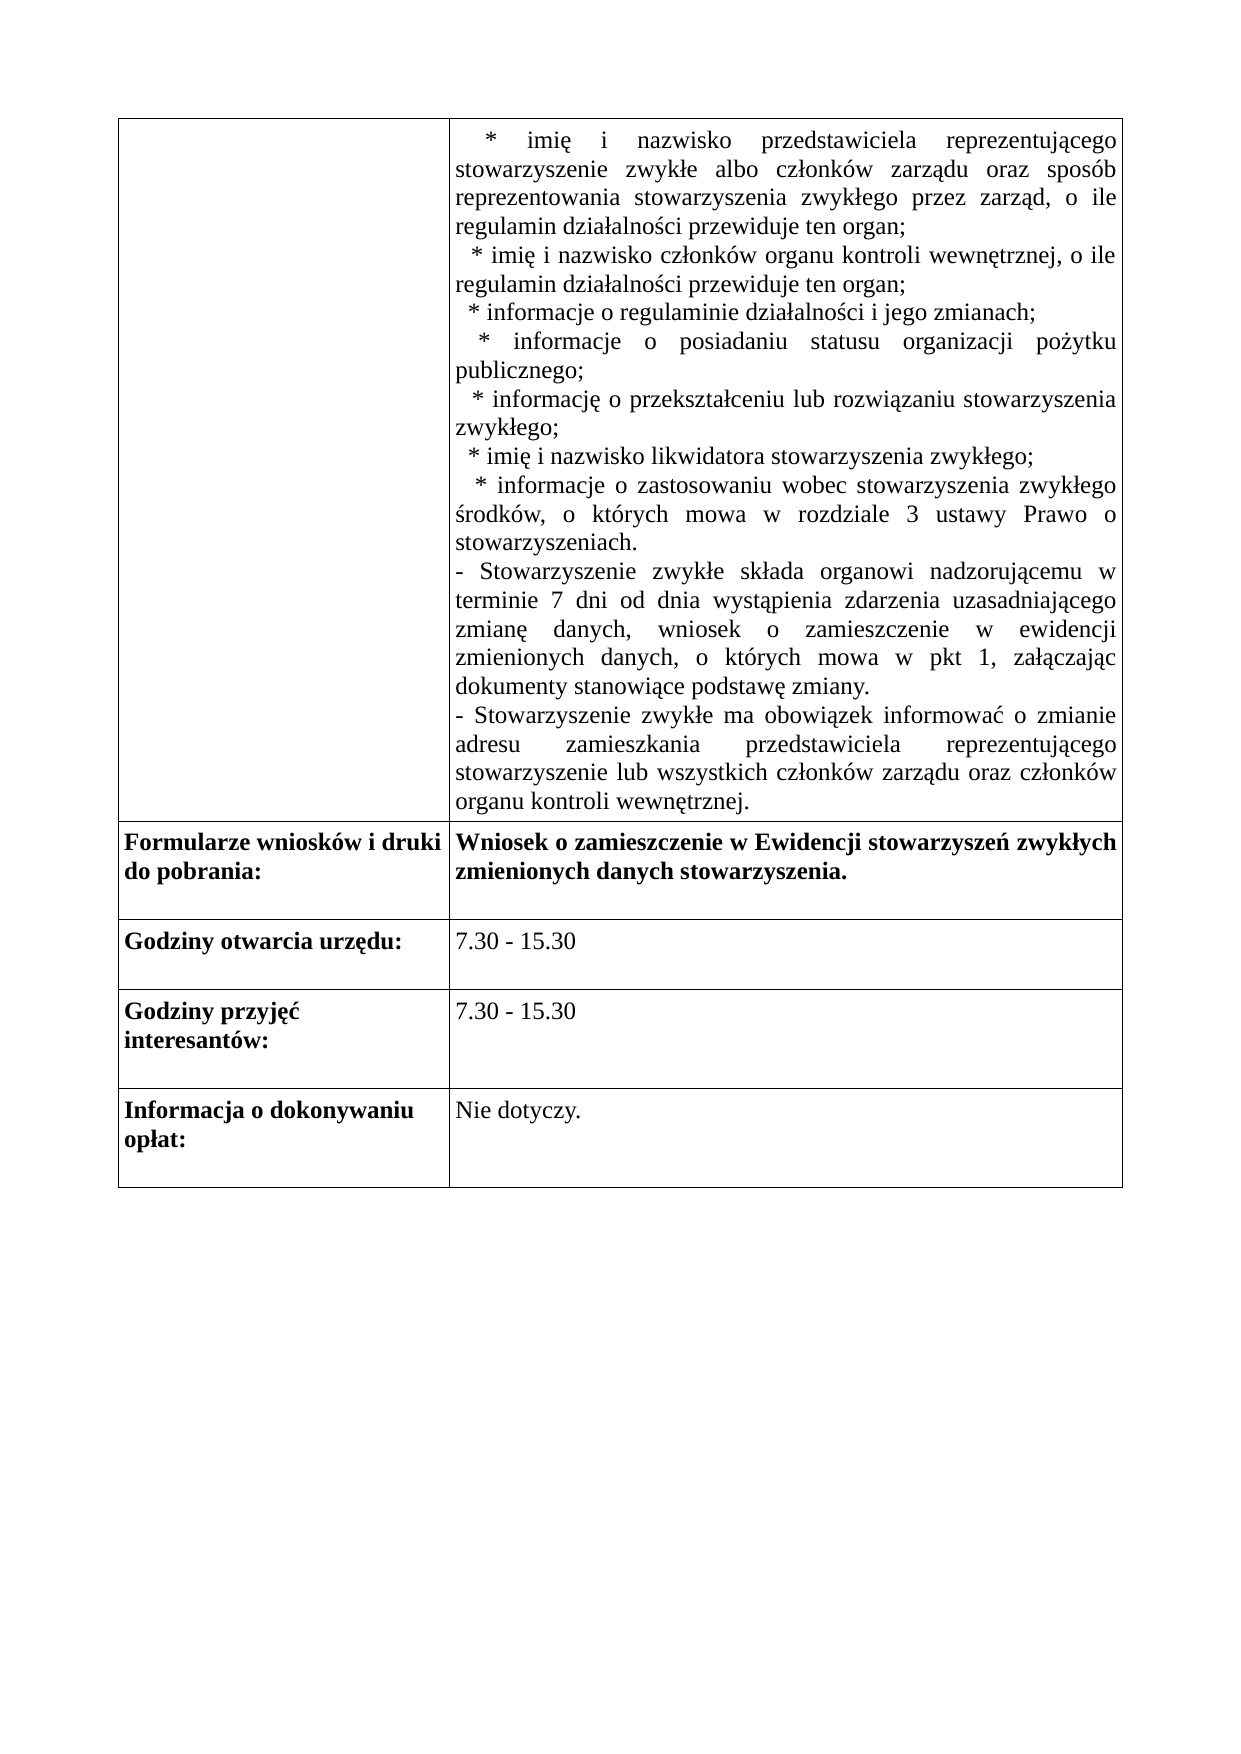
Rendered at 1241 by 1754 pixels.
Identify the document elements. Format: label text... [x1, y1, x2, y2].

table_cell 7.30 - 15.30 [450, 920, 1122, 989]
table_cell Godziny otwarcia urzędu: [119, 920, 449, 989]
table_cell 7.30 - 15.30 [450, 990, 1122, 1088]
table_cell Wniosek o zamieszczenie w Ewidencji stowarzyszeń zwykłych zmienionych danych stowarzyszenia. [450, 822, 1122, 919]
table_cell Formularze wniosków i druki do pobrania: [119, 822, 449, 919]
table_cell Godziny przyjęć interesantów: [119, 990, 449, 1088]
table_cell [119, 119, 449, 821]
table_cell * imię i nazwisko przedstawiciela reprezentującego stowarzyszenie zwykłe albo członków zarządu oraz sposób reprezentowania stowarzyszenia zwykłego przez zarząd, o ile regulamin działalności przewiduje ten organ; * imię i nazwisko członków organu kontroli wewnętrznej, o ile regulamin działalności przewiduje ten organ; * informacje o regulaminie działalności i jego zmianach; * informacje o posiadaniu statusu organizacji pożytku publicznego; * informację o przekształceniu lub rozwiązaniu stowarzyszenia zwykłego; * imię i nazwisko likwidatora stowarzyszenia zwykłego; * informacje o zastosowaniu wobec stowarzyszenia zwykłego środków, o których mowa w rozdziale 3 ustawy Prawo o stowarzyszeniach. - Stowarzyszenie zwykłe składa organowi nadzorującemu w terminie 7 dni od dnia wystąpienia zdarzenia uzasadniającego zmianę danych, wniosek o zamieszczenie w ewidencji zmienionych danych, o których mowa w pkt 1, załączając dokumenty stanowiące podstawę zmiany. - Stowarzyszenie zwykłe ma obowiązek informować o zmianie adresu zamieszkania przedstawiciela reprezentującego stowarzyszenie lub wszystkich członków zarządu oraz członków organu kontroli wewnętrznej. [450, 119, 1122, 821]
table_cell Nie dotyczy. [450, 1089, 1122, 1187]
table_cell Informacja o dokonywaniu opłat: [119, 1089, 449, 1187]
